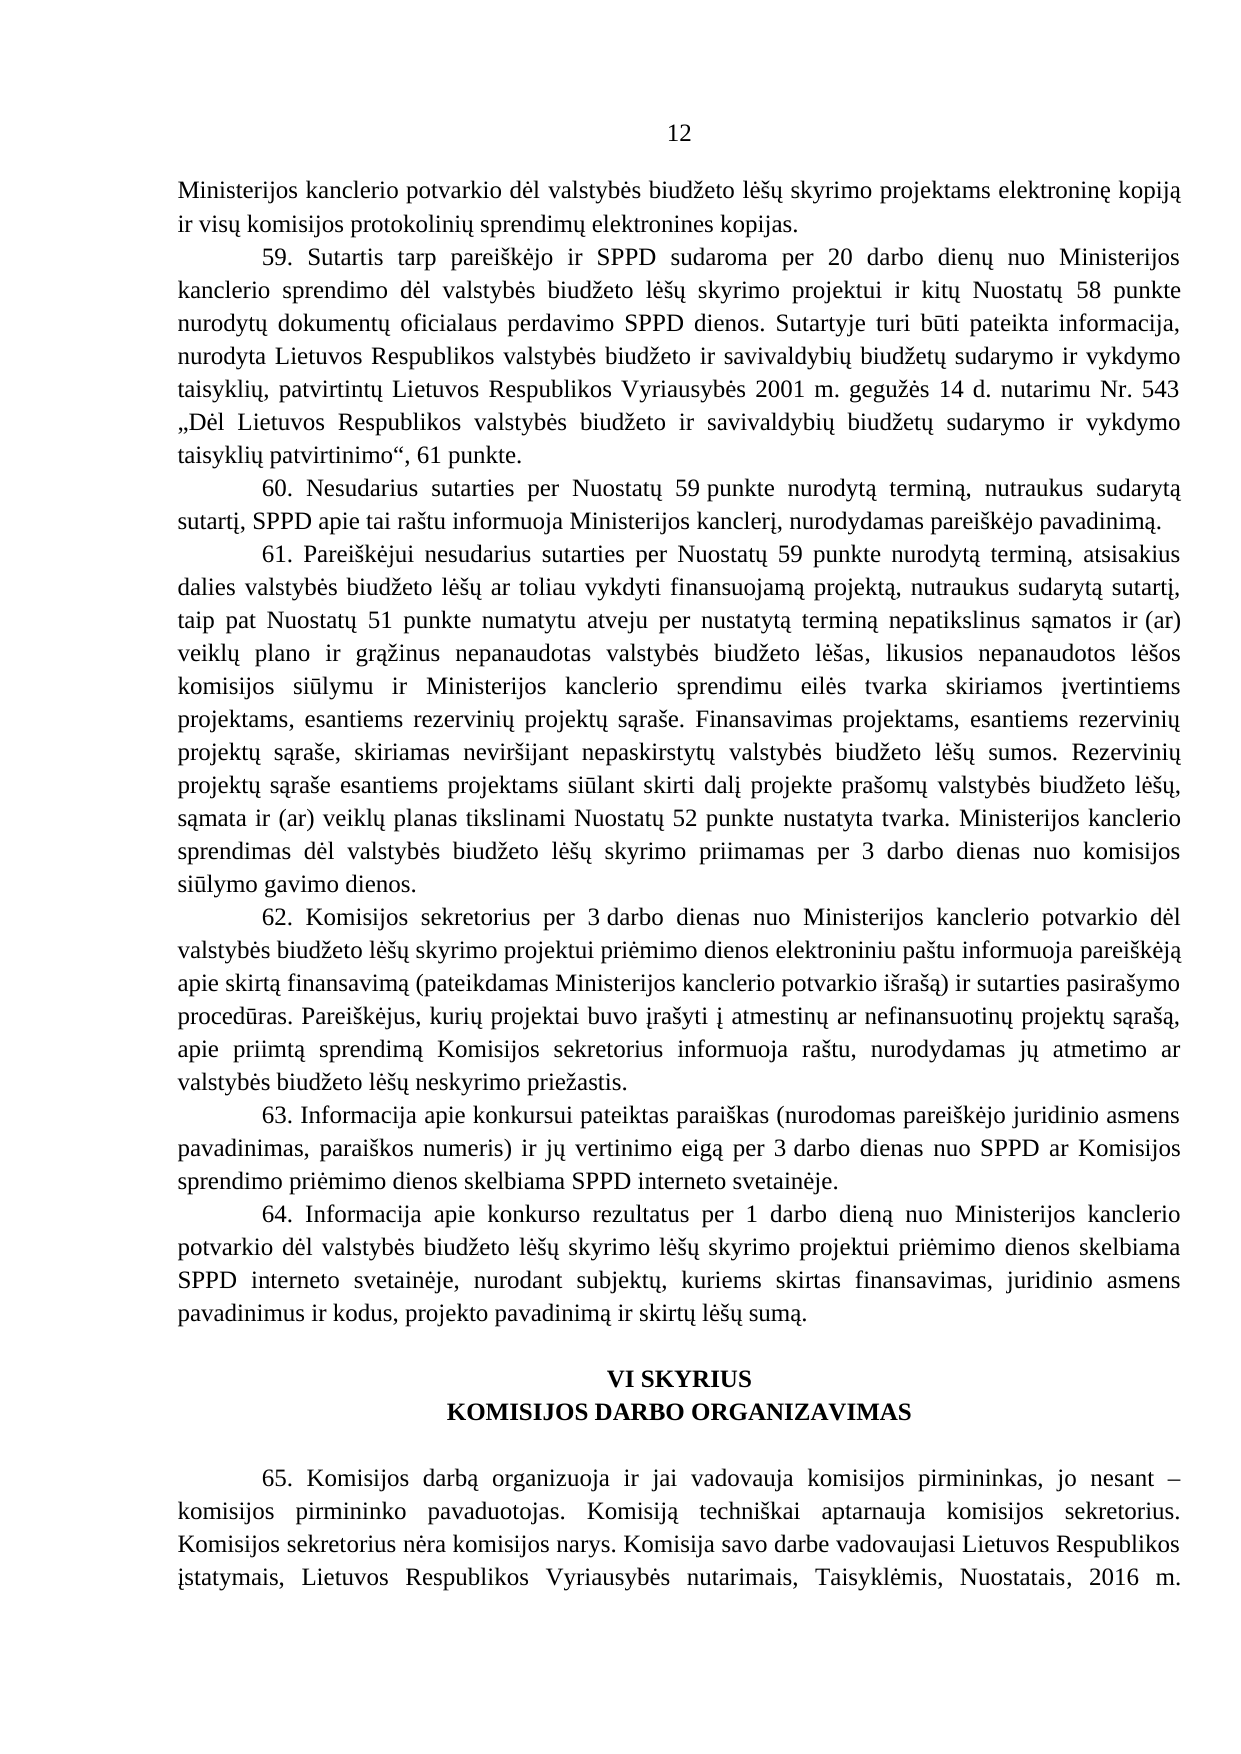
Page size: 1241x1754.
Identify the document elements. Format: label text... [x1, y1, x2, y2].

text VI SKYRIUS [177, 1364, 1181, 1393]
text Ministerijos kanclerio potvarkio dėl valstybės biudžeto lėšų skyrimo projektams elektroninę kopiją ir visų komisijos protokolinių sprendimų elektronines kopijas. [177, 176, 1181, 237]
text 65. Komisijos darbą organizuoja ir jai vadovauja komisijos pirmininkas, jo nesant – komisijos pirmininko pavaduotojas. Komisiją techniškai aptarnauja komisijos sekretorius. Komisijos sekretorius nėra komisijos narys. Komisija savo darbe vadovaujasi Lietuvos Respublikos įstatymais, Lietuvos Respublikos Vyriausybės nutarimais, Taisyklėmis, Nuostatais, 2016 m. [177, 1463, 1181, 1591]
text 60. Nesudarius sutarties per Nuostatų 59 punkte nurodytą terminą, nutraukus sudarytą sutartį, SPPD apie tai raštu informuoja Ministerijos kanclerį, nurodydamas pareiškėjo pavadinimą. [177, 473, 1181, 534]
text KOMISIJOS DARBO ORGANIZAVIMAS [177, 1397, 1181, 1426]
text 62. Komisijos sekretorius per 3 darbo dienas nuo Ministerijos kanclerio potvarkio dėl valstybės biudžeto lėšų skyrimo projektui priėmimo dienos elektroniniu paštu informuoja pareiškėją apie skirtą finansavimą (pateikdamas Ministerijos kanclerio potvarkio išrašą) ir sutarties pasirašymo procedūras. Pareiškėjus, kurių projektai buvo įrašyti į atmestinų ar nefinansuotinų projektų sąrašą, apie priimtą sprendimą Komisijos sekretorius informuoja raštu, nurodydamas jų atmetimo ar valstybės biudžeto lėšų neskyrimo priežastis. [177, 902, 1181, 1096]
text 63. Informacija apie konkursui pateiktas paraiškas (nurodomas pareiškėjo juridinio asmens pavadinimas, paraiškos numeris) ir jų vertinimo eigą per 3 darbo dienas nuo SPPD ar Komisijos sprendimo priėmimo dienos skelbiama SPPD interneto svetainėje. [177, 1100, 1181, 1195]
text 61. Pareiškėjui nesudarius sutarties per Nuostatų 59 punkte nurodytą terminą, atsisakius dalies valstybės biudžeto lėšų ar toliau vykdyti finansuojamą projektą, nutraukus sudarytą sutartį, taip pat Nuostatų 51 punkte numatytu atveju per nustatytą terminą nepatikslinus sąmatos ir (ar) veiklų plano ir grąžinus nepanaudotas valstybės biudžeto lėšas, likusios nepanaudotos lėšos komisijos siūlymu ir Ministerijos kanclerio sprendimu eilės tvarka skiriamos įvertintiems projektams, esantiems rezervinių projektų sąraše. Finansavimas projektams, esantiems rezervinių projektų sąraše, skiriamas neviršijant nepaskirstytų valstybės biudžeto lėšų sumos. Rezervinių projektų sąraše esantiems projektams siūlant skirti dalį projekte prašomų valstybės biudžeto lėšų, sąmata ir (ar) veiklų planas tikslinami Nuostatų 52 punkte nustatyta tvarka. Ministerijos kanclerio sprendimas dėl valstybės biudžeto lėšų skyrimo priimamas per 3 darbo dienas nuo komisijos siūlymo gavimo dienos. [177, 539, 1181, 898]
text 59. Sutartis tarp pareiškėjo ir SPPD sudaroma per 20 darbo dienų nuo Ministerijos kanclerio sprendimo dėl valstybės biudžeto lėšų skyrimo projektui ir kitų Nuostatų 58 punkte nurodytų dokumentų oficialaus perdavimo SPPD dienos. Sutartyje turi būti pateikta informacija, nurodyta Lietuvos Respublikos valstybės biudžeto ir savivaldybių biudžetų sudarymo ir vykdymo taisyklių, patvirtintų Lietuvos Respublikos Vyriausybės 2001 m. gegužės 14 d. nutarimu Nr. 543 „Dėl Lietuvos Respublikos valstybės biudžeto ir savivaldybių biudžetų sudarymo ir vykdymo taisyklių patvirtinimo“, 61 punkte. [177, 242, 1181, 468]
text 64. Informacija apie konkurso rezultatus per 1 darbo dieną nuo Ministerijos kanclerio potvarkio dėl valstybės biudžeto lėšų skyrimo lėšų skyrimo projektui priėmimo dienos skelbiama SPPD interneto svetainėje, nurodant subjektų, kuriems skirtas finansavimas, juridinio asmens pavadinimus ir kodus, projekto pavadinimą ir skirtų lėšų sumą. [177, 1199, 1181, 1327]
